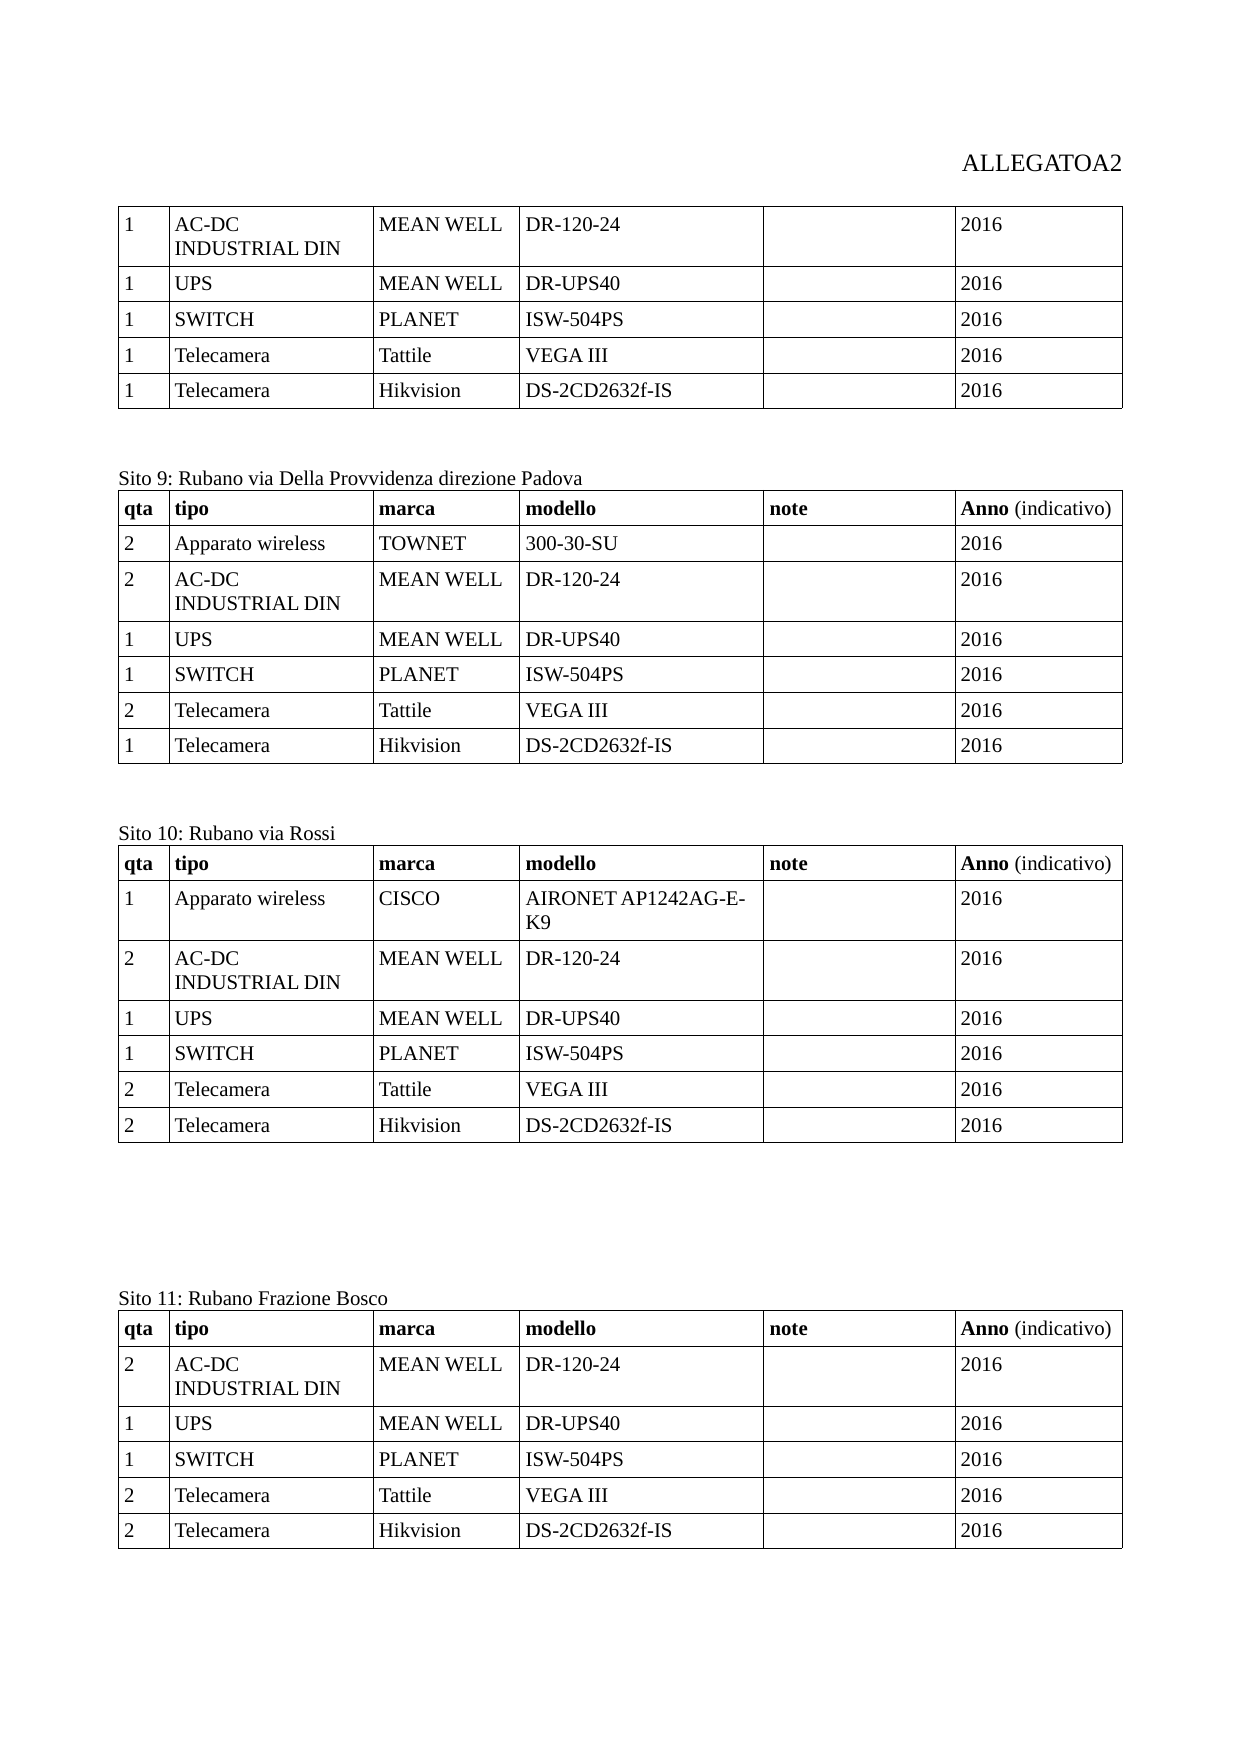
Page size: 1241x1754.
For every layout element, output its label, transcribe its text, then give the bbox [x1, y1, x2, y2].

table_header qta [119, 1311, 169, 1346]
table_cell DS-2CD2632f-IS [520, 374, 763, 408]
table_cell [764, 1001, 955, 1035]
table_cell 2016 [956, 1478, 1122, 1512]
text Sito 10: Rubano via Rossi [118, 821, 1122, 845]
table_cell 1 [119, 1442, 169, 1477]
table_cell Telecamera [170, 693, 373, 727]
table_cell 2016 [956, 1001, 1122, 1035]
table_cell [764, 374, 955, 408]
table_cell PLANET [374, 1442, 519, 1477]
table_cell [764, 657, 955, 692]
table_cell Tattile [374, 338, 519, 372]
text Sito 9: Rubano via Della Provvidenza direzione Padova [118, 466, 1122, 490]
table_cell PLANET [374, 1036, 519, 1071]
table_cell [764, 881, 955, 940]
table_cell 2016 [956, 941, 1122, 1000]
table_header modello [520, 1311, 763, 1346]
table_cell 2016 [956, 1036, 1122, 1071]
table_cell [764, 207, 955, 266]
table_cell Telecamera [170, 1514, 373, 1548]
table_cell 2016 [956, 881, 1122, 940]
table_cell [764, 1514, 955, 1548]
table_cell DR-120-24 [520, 207, 763, 266]
table_cell 2016 [956, 267, 1122, 301]
table_cell 2 [119, 562, 169, 621]
table_cell ISW-504PS [520, 302, 763, 337]
table_cell 2016 [956, 693, 1122, 727]
table_cell 1 [119, 338, 169, 372]
table_cell 2016 [956, 1347, 1122, 1406]
table_header modello [520, 846, 763, 880]
table_cell TOWNET [374, 526, 519, 561]
table_cell [764, 1108, 955, 1142]
table_cell [764, 1072, 955, 1107]
table_header qta [119, 491, 169, 525]
table_cell [764, 941, 955, 1000]
table_cell [764, 302, 955, 337]
table_cell 2016 [956, 622, 1122, 656]
table_cell 2016 [956, 374, 1122, 408]
table_cell AIRONET AP1242AG-E-K9 [520, 881, 763, 940]
table_cell 2016 [956, 1108, 1122, 1142]
table_cell VEGA III [520, 338, 763, 372]
table_cell DR-UPS40 [520, 1407, 763, 1441]
table_cell 2 [119, 1072, 169, 1107]
table_cell [764, 526, 955, 561]
table_cell AC-DC INDUSTRIAL DIN [170, 941, 373, 1000]
table_cell Hikvision [374, 1108, 519, 1142]
table_cell 2 [119, 1347, 169, 1406]
table_cell 2016 [956, 338, 1122, 372]
table_cell Hikvision [374, 374, 519, 408]
table_cell 2016 [956, 1442, 1122, 1477]
table_cell 300-30-SU [520, 526, 763, 561]
table_cell VEGA III [520, 1478, 763, 1512]
table_cell DR-UPS40 [520, 267, 763, 301]
table_cell DR-120-24 [520, 562, 763, 621]
table_cell 1 [119, 1036, 169, 1071]
table_cell Tattile [374, 693, 519, 727]
table_cell DR-UPS40 [520, 622, 763, 656]
table_cell Telecamera [170, 1108, 373, 1142]
table_cell ISW-504PS [520, 657, 763, 692]
table_cell [764, 1478, 955, 1512]
table_cell 1 [119, 267, 169, 301]
table_cell DS-2CD2632f-IS [520, 1514, 763, 1548]
table_cell Apparato wireless [170, 881, 373, 940]
table_cell 2 [119, 1478, 169, 1512]
table_cell 1 [119, 1001, 169, 1035]
table_cell [764, 562, 955, 621]
table_cell SWITCH [170, 1036, 373, 1071]
table_cell 2 [119, 693, 169, 727]
table_header Anno (indicativo) [956, 1311, 1122, 1346]
table_cell 1 [119, 729, 169, 763]
table_header tipo [170, 846, 373, 880]
table_cell DR-120-24 [520, 1347, 763, 1406]
table_cell MEAN WELL [374, 207, 519, 266]
table_cell 1 [119, 1407, 169, 1441]
table_cell DR-120-24 [520, 941, 763, 1000]
table_cell 1 [119, 657, 169, 692]
table_cell MEAN WELL [374, 941, 519, 1000]
table_header qta [119, 846, 169, 880]
table_header note [764, 491, 955, 525]
table_cell DS-2CD2632f-IS [520, 1108, 763, 1142]
table_header Anno (indicativo) [956, 846, 1122, 880]
table_cell Telecamera [170, 1478, 373, 1512]
table_cell 2016 [956, 657, 1122, 692]
table_cell VEGA III [520, 693, 763, 727]
text Sito 11: Rubano Frazione Bosco [118, 1286, 1122, 1310]
table_cell [764, 267, 955, 301]
table_cell DR-UPS40 [520, 1001, 763, 1035]
table_cell ISW-504PS [520, 1442, 763, 1477]
table_cell [764, 338, 955, 372]
table_header marca [374, 1311, 519, 1346]
table_cell [764, 1442, 955, 1477]
table_cell Telecamera [170, 374, 373, 408]
table_cell VEGA III [520, 1072, 763, 1107]
table_cell Telecamera [170, 1072, 373, 1107]
table_cell 2 [119, 941, 169, 1000]
table_cell 2016 [956, 302, 1122, 337]
table_cell 1 [119, 622, 169, 656]
table_cell 2016 [956, 526, 1122, 561]
table_cell SWITCH [170, 1442, 373, 1477]
table_cell DS-2CD2632f-IS [520, 729, 763, 763]
table_cell MEAN WELL [374, 622, 519, 656]
table_cell Apparato wireless [170, 526, 373, 561]
table_cell Telecamera [170, 729, 373, 763]
table_cell MEAN WELL [374, 1001, 519, 1035]
table_cell Tattile [374, 1478, 519, 1512]
table_cell SWITCH [170, 302, 373, 337]
table_header tipo [170, 491, 373, 525]
table_cell AC-DC INDUSTRIAL DIN [170, 207, 373, 266]
table_cell AC-DC INDUSTRIAL DIN [170, 1347, 373, 1406]
table_cell 2016 [956, 1072, 1122, 1107]
table_cell Tattile [374, 1072, 519, 1107]
table_cell [764, 729, 955, 763]
table_cell [764, 1407, 955, 1441]
table_cell UPS [170, 1407, 373, 1441]
table_cell [764, 622, 955, 656]
table_cell 2 [119, 526, 169, 561]
table_header note [764, 846, 955, 880]
table_cell MEAN WELL [374, 1347, 519, 1406]
table_cell 2016 [956, 729, 1122, 763]
table_cell 2 [119, 1514, 169, 1548]
table_cell Hikvision [374, 1514, 519, 1548]
table_header modello [520, 491, 763, 525]
table_header tipo [170, 1311, 373, 1346]
table_cell 2016 [956, 1514, 1122, 1548]
table_cell SWITCH [170, 657, 373, 692]
table_cell 1 [119, 207, 169, 266]
table_cell UPS [170, 267, 373, 301]
table_cell [764, 693, 955, 727]
table_cell 2016 [956, 1407, 1122, 1441]
table_cell 1 [119, 374, 169, 408]
table_cell [764, 1347, 955, 1406]
table_header marca [374, 846, 519, 880]
table_cell UPS [170, 1001, 373, 1035]
table_header Anno (indicativo) [956, 491, 1122, 525]
table_cell PLANET [374, 657, 519, 692]
table_cell UPS [170, 622, 373, 656]
table_cell MEAN WELL [374, 267, 519, 301]
table_cell PLANET [374, 302, 519, 337]
table_cell CISCO [374, 881, 519, 940]
table_cell 2016 [956, 207, 1122, 266]
table_cell MEAN WELL [374, 1407, 519, 1441]
table_cell AC-DC INDUSTRIAL DIN [170, 562, 373, 621]
table_cell 2 [119, 1108, 169, 1142]
table_cell MEAN WELL [374, 562, 519, 621]
table_cell 1 [119, 881, 169, 940]
table_header marca [374, 491, 519, 525]
table_cell 2016 [956, 562, 1122, 621]
table_cell Hikvision [374, 729, 519, 763]
table_cell Telecamera [170, 338, 373, 372]
table_cell 1 [119, 302, 169, 337]
table_header note [764, 1311, 955, 1346]
table_cell ISW-504PS [520, 1036, 763, 1071]
table_cell [764, 1036, 955, 1071]
